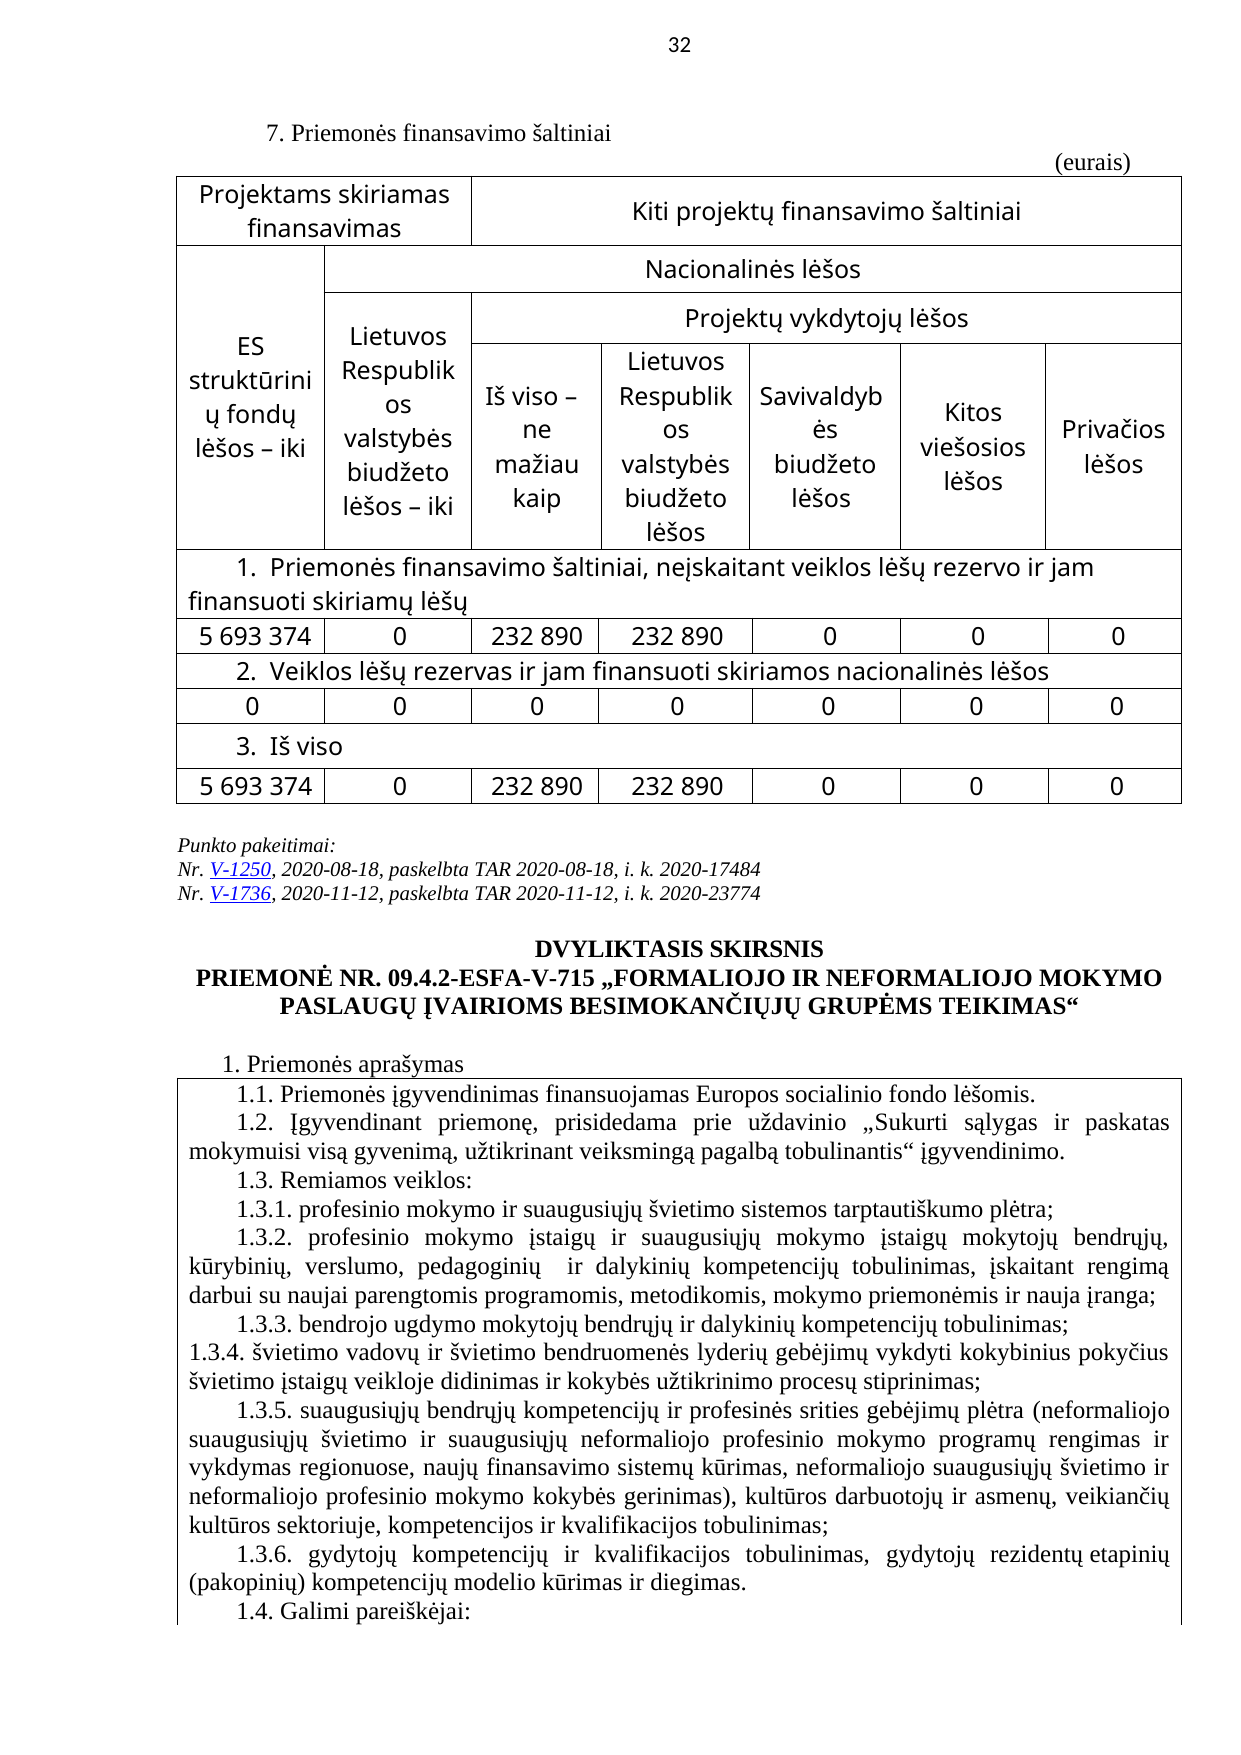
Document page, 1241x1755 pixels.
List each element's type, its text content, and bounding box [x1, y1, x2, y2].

table_cell Iš viso – ne mažiau kaip [472, 344, 601, 548]
table_cell 0 [753, 769, 900, 803]
table_cell 0 [325, 619, 471, 653]
table_cell 0 [1049, 769, 1181, 803]
table_cell Privačios lėšos [1046, 344, 1181, 548]
table_cell 0 [325, 769, 471, 803]
table_cell 1.3. Remiamos veiklos: 1.3.1. profesinio mokymo ir suaugusiųjų švietimo sistemos tarptautiškumo plėtra; 1.3.2. profesinio mokymo įstaigų ir suaugusiųjų mokymo įstaigų mokytojų bendrųjų, kūrybinių, verslumo, pedagoginių ir dalykinių kompetencijų tobulinimas, įskaitant rengimą darbui su naujai parengtomis programomis, metodikomis, mokymo priemonėmis ir nauja įranga; 1.3.3. bendrojo ugdymo mokytojų bendrųjų ir dalykinių kompetencijų tobulinimas; 1.3.4. švietimo vadovų ir švietimo bendruomenės lyderių gebėjimų vykdyti kokybinius pokyčius švietimo įstaigų veikloje didinimas ir kokybės užtikrinimo procesų stiprinimas; 1.3.5. suaugusiųjų bendrųjų kompetencijų ir profesinės srities gebėjimų plėtra (neformaliojo suaugusiųjų švietimo ir suaugusiųjų neformaliojo profesinio mokymo programų rengimas ir vykdymas regionuose, naujų finansavimo sistemų kūrimas, neformaliojo suaugusiųjų švietimo ir neformaliojo profesinio mokymo kokybės gerinimas), kultūros darbuotojų ir asmenų, veikiančių kultūros sektoriuje, kompetencijos ir kvalifikacijos tobulinimas; 1.3.6. gydytojų kompetencijų ir kvalifikacijos tobulinimas, gydytojų rezidentų etapinių (pakopinių) kompetencijų modelio kūrimas ir diegimas. [178, 1165, 1181, 1596]
table_cell Nacionalinės lėšos [325, 246, 1181, 292]
table_cell Lietuvos Respublikos valstybės biudžeto lėšos – iki [325, 293, 471, 548]
table_cell 0 [1049, 619, 1181, 653]
table_header 1.1. Priemonės įgyvendinimas finansuojamas Europos socialinio fondo lėšomis. [178, 1079, 1181, 1107]
table_cell 0 [901, 689, 1048, 723]
table_cell 232 890 [599, 619, 752, 653]
table_cell Projektų vykdytojų lėšos [472, 293, 1181, 343]
text Punkto pakeitimai: [177, 833, 1181, 857]
table_cell 232 890 [472, 769, 598, 803]
table_cell 0 [901, 769, 1048, 803]
table_cell Savivaldybės biudžeto lėšos [750, 344, 900, 548]
table_cell 3. Iš viso [177, 724, 1181, 768]
table_cell 0 [753, 689, 900, 723]
table_cell 0 [599, 689, 752, 723]
table_cell Lietuvos Respublikos valstybės biudžeto lėšos [602, 344, 749, 548]
table_cell 5 693 374 [177, 769, 324, 803]
table_cell 5 693 374 [177, 619, 324, 653]
table_cell 1.2. Įgyvendinant priemonę, prisidedama prie uždavinio „Sukurti sąlygas ir paskatas mokymuisi visą gyvenimą, užtikrinant veiksmingą pagalbą tobulinantis“ įgyvendinimo. [178, 1108, 1181, 1165]
text 7. Priemonės finansavimo šaltiniai [266, 118, 1181, 147]
table_cell 0 [472, 689, 598, 723]
table_cell 232 890 [472, 619, 598, 653]
table_cell 1.4. Galimi pareiškėjai: [178, 1596, 1181, 1625]
table_cell 1. Priemonės finansavimo šaltiniai, neįskaitant veiklos lėšų rezervo ir jam finansuoti skiriamų lėšų [177, 550, 1181, 618]
text DVYLIKTASIS SKIRSNIS [177, 934, 1181, 963]
table_cell 2. Veiklos lėšų rezervas ir jam finansuoti skiriamos nacionalinės lėšos [177, 654, 1181, 688]
table_cell 0 [753, 619, 900, 653]
table_cell 0 [177, 689, 324, 723]
table_header Kiti projektų finansavimo šaltiniai [472, 177, 1181, 245]
table_header Projektams skiriamas finansavimas [177, 177, 471, 245]
text Nr. V-1736, 2020-11-12, paskelbta TAR 2020-11-12, i. k. 2020-23774 [177, 881, 1181, 905]
table_cell 0 [901, 619, 1048, 653]
text (eurais) [177, 147, 1181, 176]
table_cell 232 890 [599, 769, 752, 803]
text Nr. V-1250, 2020-08-18, paskelbta TAR 2020-08-18, i. k. 2020-17484 [177, 857, 1181, 881]
text PRIEMONĖ NR. 09.4.2-ESFA-V-715 „FORMALIOJO IR NEFORMALIOJO MOKYMO PASLAUGŲ ĮVAIRIOMS BESIMOKANČIŲJŲ GRUPĖMS TEIKIMAS“ [177, 963, 1181, 1020]
table_cell 0 [325, 689, 471, 723]
table_cell ES struktūrinių fondų lėšos – iki [177, 246, 324, 548]
text 1. Priemonės aprašymas [222, 1049, 1181, 1078]
table_cell 0 [1049, 689, 1181, 723]
table_cell Kitos viešosios lėšos [901, 344, 1045, 548]
